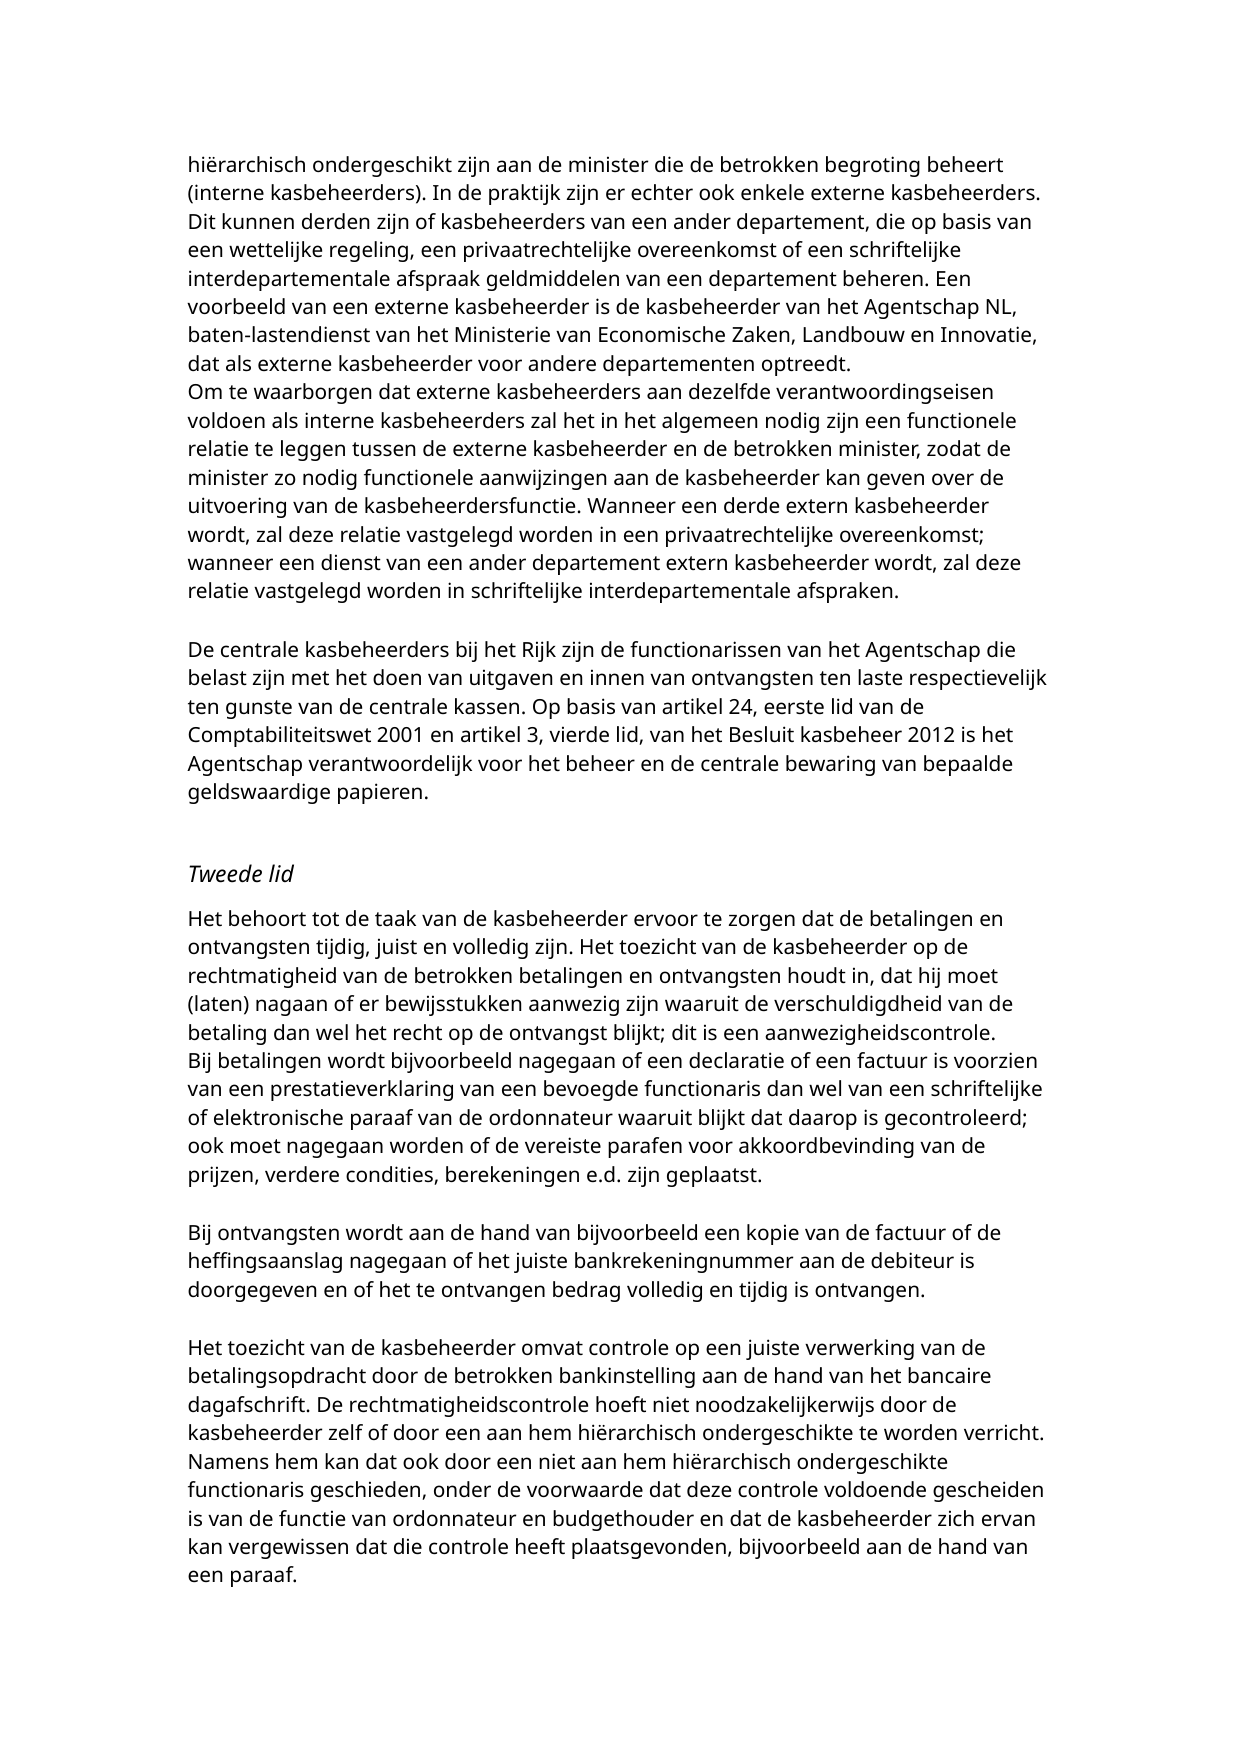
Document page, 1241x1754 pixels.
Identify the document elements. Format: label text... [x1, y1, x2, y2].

text Om te waarborgen dat externe kasbeheerders aan dezelfde verantwoordingseisen voldoen als interne kasbeheerders zal het in het algemeen nodig zijn een functionele relatie te leggen tussen de externe kasbeheerder en de betrokken minister, zodat de minister zo nodig functionele aanwijzingen aan de kasbeheerder kan geven over de uitvoering van de kasbeheerdersfunctie. Wanneer een derde extern kasbeheerder wordt, zal deze relatie vastgelegd worden in een privaatrechtelijke overeenkomst; wanneer een dienst van een ander departement extern kasbeheerder wordt, zal deze relatie vastgelegd worden in schriftelijke interdepartementale afspraken. [187, 377, 1053, 605]
text De centrale kasbeheerders bij het Rijk zijn de functionarissen van het Agentschap die belast zijn met het doen van uitgaven en innen van ontvangsten ten laste respectievelijk ten gunste van de centrale kassen. Op basis van artikel 24, eerste lid van de Comptabiliteitswet 2001 en artikel 3, vierde lid, van het Besluit kasbeheer 2012 is het Agentschap verantwoordelijk voor het beheer en de centrale bewaring van bepaalde geldswaardige papieren. [187, 635, 1053, 806]
subtitle Tweede lid [187, 858, 1053, 889]
text hiërarchisch ondergeschikt zijn aan de minister die de betrokken begroting beheert (interne kasbeheerders). In de praktijk zijn er echter ook enkele externe kasbeheerders. Dit kunnen derden zijn of kasbeheerders van een ander departement, die op basis van een wettelijke regeling, een privaatrechtelijke overeenkomst of een schriftelijke interdepartementale afspraak geldmiddelen van een departement beheren. Een voorbeeld van een externe kasbeheerder is de kasbeheerder van het Agentschap NL, baten-lastendienst van het Ministerie van Economische Zaken, Landbouw en Innovatie, dat als externe kasbeheerder voor andere departementen optreedt. [187, 150, 1053, 377]
text Bij betalingen wordt bijvoorbeeld nagegaan of een declaratie of een factuur is voorzien van een prestatieverklaring van een bevoegde functionaris dan wel van een schriftelijke of elektronische paraaf van de ordonnateur waaruit blijkt dat daarop is gecontroleerd; ook moet nagegaan worden of de vereiste parafen voor akkoordbevinding van de prijzen, verdere condities, berekeningen e.d. zijn geplaatst. [187, 1046, 1053, 1188]
text Het behoort tot de taak van de kasbeheerder ervoor te zorgen dat de betalingen en ontvangsten tijdig, juist en volledig zijn. Het toezicht van de kasbeheerder op de rechtmatigheid van de betrokken betalingen en ontvangsten houdt in, dat hij moet (laten) nagaan of er bewijsstukken aanwezig zijn waaruit de verschuldigdheid van de betaling dan wel het recht op de ontvangst blijkt; dit is een aanwezigheidscontrole. [187, 904, 1053, 1046]
text Het toezicht van de kasbeheerder omvat controle op een juiste verwerking van de betalingsopdracht door de betrokken bankinstelling aan de hand van het bancaire dagafschrift. De rechtmatigheidscontrole hoeft niet noodzakelijkerwijs door de kasbeheerder zelf of door een aan hem hiërarchisch ondergeschikte te worden verricht. Namens hem kan dat ook door een niet aan hem hiërarchisch ondergeschikte functionaris geschieden, onder de voorwaarde dat deze controle voldoende gescheiden is van de functie van ordonnateur en budgethouder en dat de kasbeheerder zich ervan kan vergewissen dat die controle heeft plaatsgevonden, bijvoorbeeld aan de hand van een paraaf. [187, 1333, 1053, 1589]
text Bij ontvangsten wordt aan de hand van bijvoorbeeld een kopie van de factuur of de heffingsaanslag nagegaan of het juiste bankrekeningnummer aan de debiteur is doorgegeven en of het te ontvangen bedrag volledig en tijdig is ontvangen. [187, 1218, 1053, 1303]
